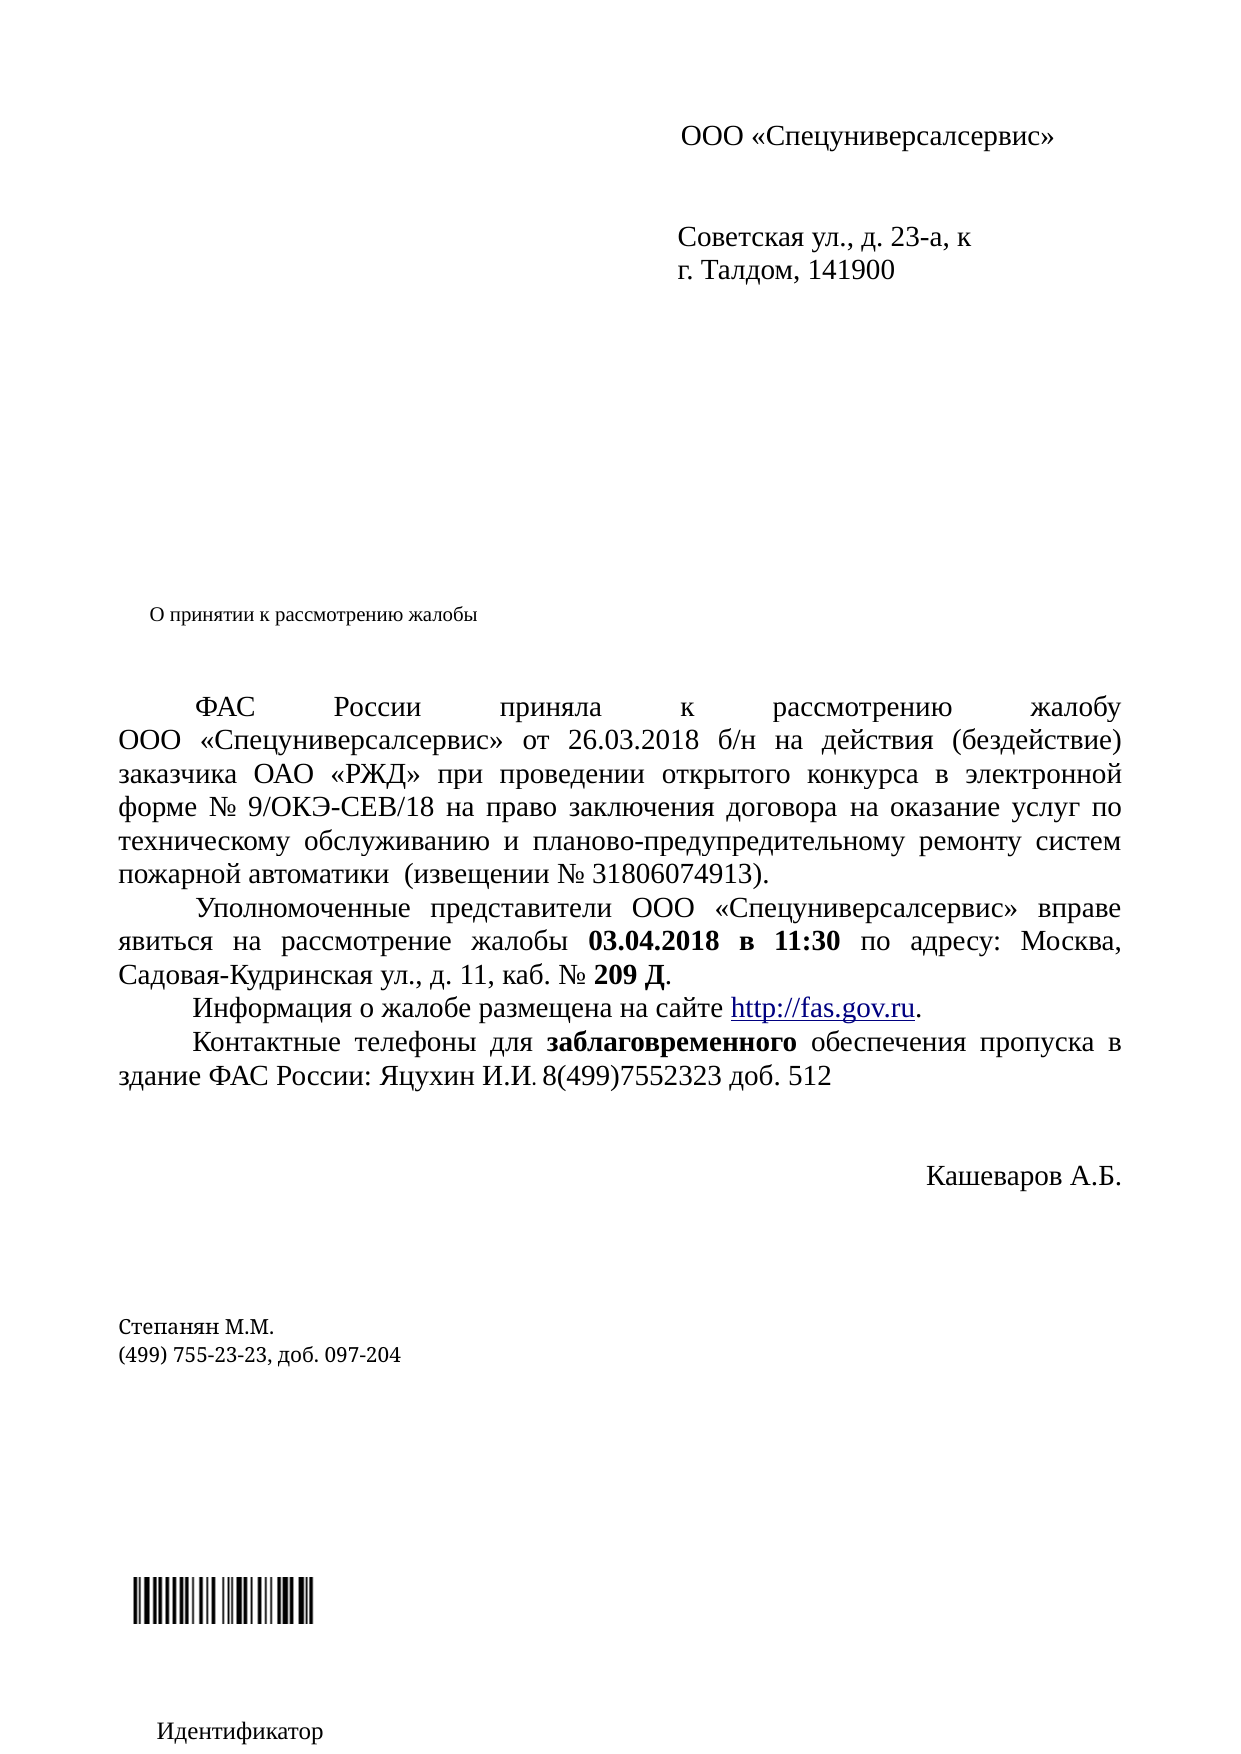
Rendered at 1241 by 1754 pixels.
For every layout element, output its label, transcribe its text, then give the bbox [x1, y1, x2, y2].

text ФАС России приняла к рассмотрению жалобу ООО «Спецуниверсалсервис» от 26.03.2018 б/н на действия (бездействие) заказчика ОАО «РЖД» при проведении открытого конкурса в электронной форме № 9/ОКЭ-СЕВ/18 на право заключения договора на оказание услуг по техническому обслуживанию и планово-предупредительному ремонту систем пожарной автоматики (извещении № 31806074913). [118, 689, 1122, 890]
text О принятии к рассмотрению жалобы [118, 602, 1122, 626]
text (499) 755-23-23, доб. 097-204 [118, 1341, 1122, 1369]
text Информация о жалобе размещена на сайте http://fas.gov.ru. [118, 991, 1122, 1024]
text г. Талдом, 141900 [677, 252, 1122, 286]
picture [118, 1577, 331, 1624]
text Кашеваров А.Б. [118, 1158, 1122, 1192]
text Контактные телефоны для заблаговременного обеспечения пропуска в здание ФАС России: Яцухин И.И. 8(499)7552323 доб. 512 [118, 1024, 1122, 1091]
text Степанян М.М. [118, 1312, 1122, 1341]
text Уполномоченные представители ООО «Спецуниверсалсервис» вправе явиться на рассмотрение жалобы 03.04.2018 в 11:30 по адресу: Москва, Садовая-Кудринская ул., д. 11, каб. № 209 Д. [118, 890, 1122, 991]
text ООО «Спецуниверсалсервис» [681, 118, 1122, 152]
text Советская ул., д. 23-а, к [677, 219, 1122, 252]
